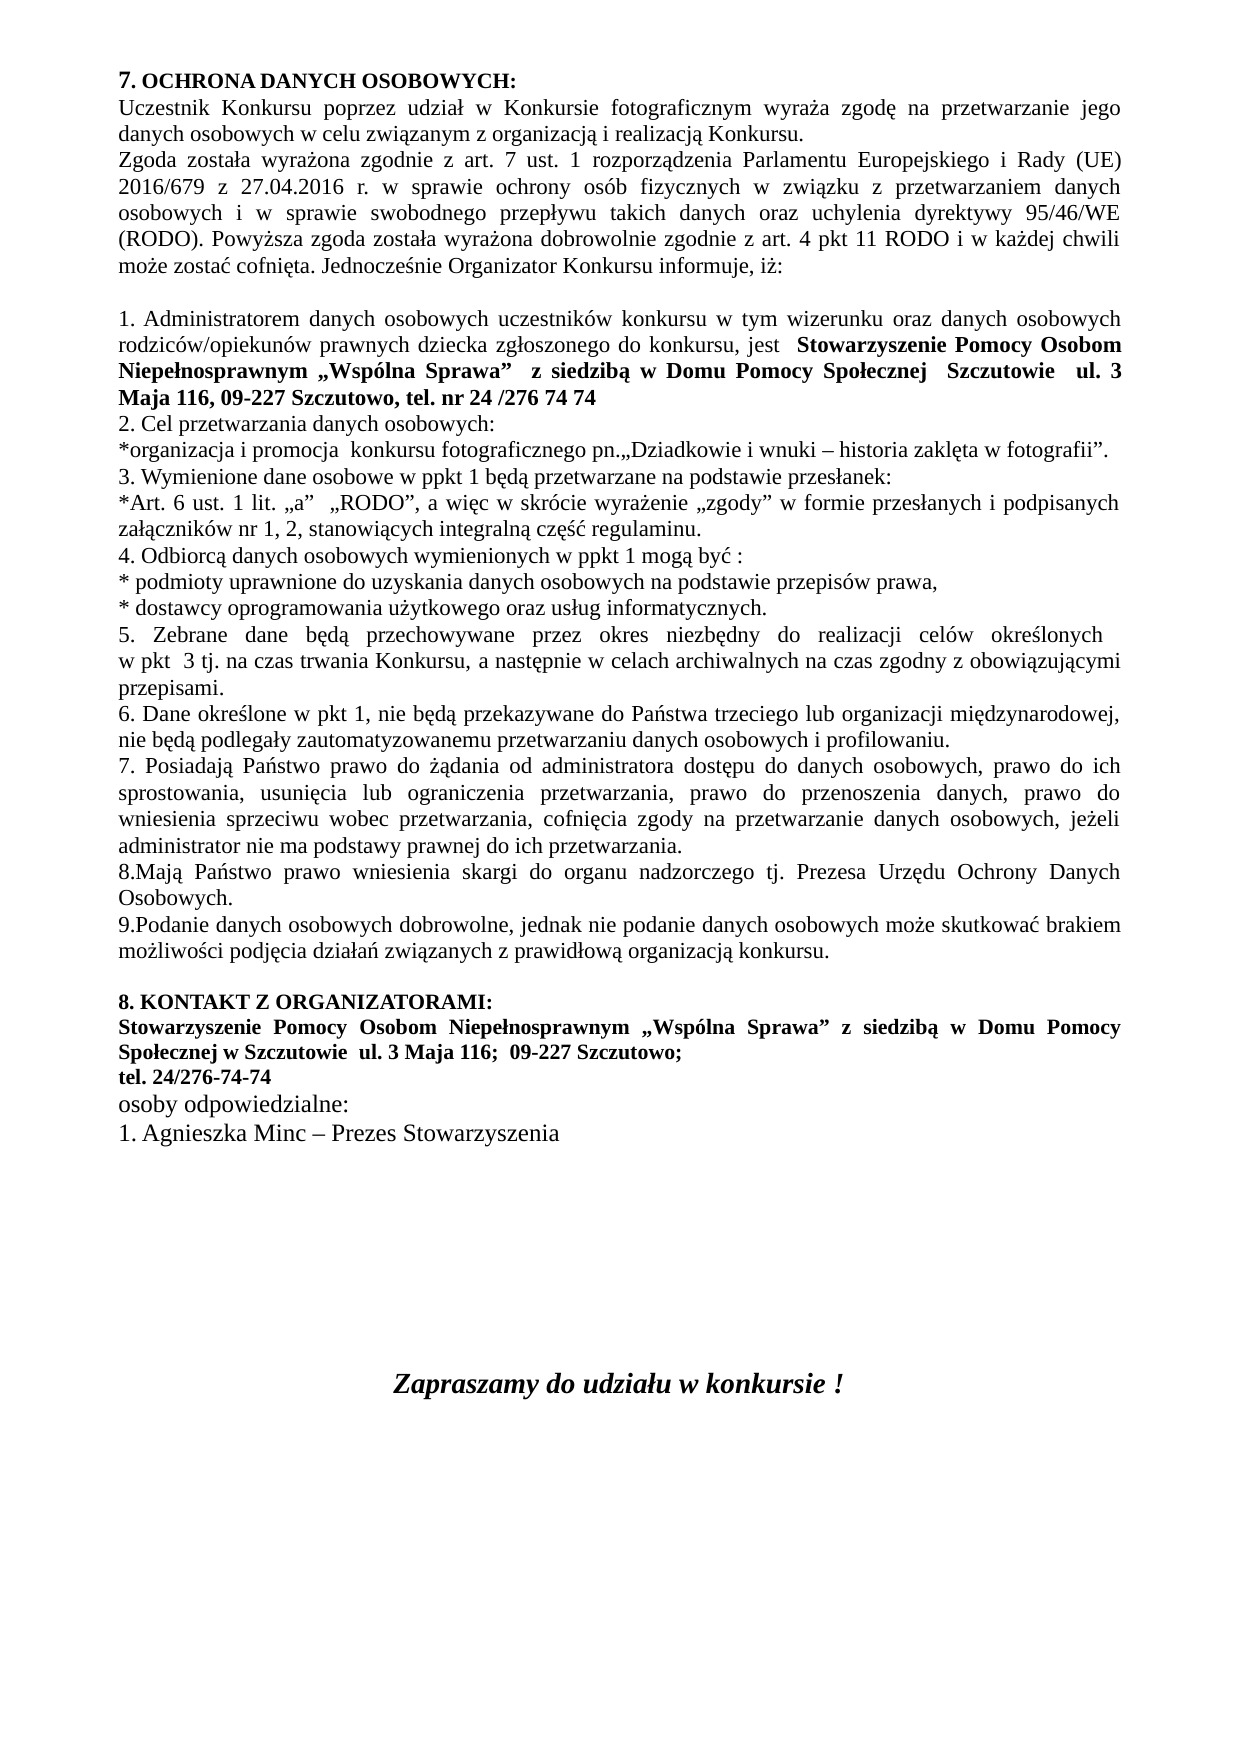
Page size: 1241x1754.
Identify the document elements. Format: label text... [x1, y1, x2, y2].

list 4. Odbiorcą danych osobowych wymienionych w ppkt 1 mogą być : [118, 542, 1122, 568]
list 8.Mają Państwo prawo wniesienia skargi do organu nadzorczego tj. Prezesa Urzędu Ochrony Danych Osobowych. [118, 858, 1122, 911]
list 3. Wymienione dane osobowe w ppkt 1 będą przetwarzane na podstawie przesłanek: [118, 463, 1122, 489]
text 8. KONTAKT Z ORGANIZATORAMI: [118, 989, 1122, 1014]
list 9.Podanie danych osobowych dobrowolne, jednak nie podanie danych osobowych może skutkować brakiem możliwości podjęcia działań związanych z prawidłową organizacją konkursu. [118, 911, 1122, 963]
list 7. Posiadają Państwo prawo do żądania od administratora dostępu do danych osobowych, prawo do ich sprostowania, usunięcia lub ograniczenia przetwarzania, prawo do przenoszenia danych, prawo do wniesienia sprzeciwu wobec przetwarzania, cofnięcia zgody na przetwarzanie danych osobowych, jeżeli administrator nie ma podstawy prawnej do ich przetwarzania. [118, 753, 1122, 858]
text Zgoda została wyrażona zgodnie z art. 7 ust. 1 rozporządzenia Parlamentu Europejskiego i Rady (UE) 2016/679 z 27.04.2016 r. w sprawie ochrony osób fizycznych w związku z przetwarzaniem danych osobowych i w sprawie swobodnego przepływu takich danych oraz uchylenia dyrektywy 95/46/WE (RODO). Powyższa zgoda została wyrażona dobrowolnie zgodnie z art. 4 pkt 11 RODO i w każdej chwili może zostać cofnięta. Jednocześnie Organizator Konkursu informuje, iż: [118, 146, 1122, 278]
text Stowarzyszenie Pomocy Osobom Niepełnosprawnym „Wspólna Sprawa” z siedzibą w Domu Pomocy Społecznej w Szczutowie ul. 3 Maja 116; 09-227 Szczutowo; [118, 1014, 1122, 1064]
list tel. 24/276-74-74 [118, 1064, 1122, 1089]
text 1. Agnieszka Minc – Prezes Stowarzyszenia [118, 1118, 1122, 1147]
text 7. OCHRONA DANYCH OSOBOWYCH: [118, 65, 1122, 94]
list 6. Dane określone w pkt 1, nie będą przekazywane do Państwa trzeciego lub organizacji międzynarodowej, nie będą podlegały zautomatyzowanemu przetwarzaniu danych osobowych i profilowaniu. [118, 700, 1122, 753]
text Uczestnik Konkursu poprzez udział w Konkursie fotograficznym wyraża zgodę na przetwarzanie jego danych osobowych w celu związanym z organizacją i realizacją Konkursu. [118, 94, 1122, 146]
text Zapraszamy do udziału w konkursie ! [118, 1366, 1122, 1400]
list *organizacja i promocja konkursu fotograficznego pn.„Dziadkowie i wnuki – historia zaklęta w fotografii”. [118, 436, 1122, 463]
list 1. Administratorem danych osobowych uczestników konkursu w tym wizerunku oraz danych osobowych rodziców/opiekunów prawnych dziecka zgłoszonego do konkursu, jest Stowarzyszenie Pomocy Osobom Niepełnosprawnym „Wspólna Sprawa” z siedzibą w Domu Pomocy Społecznej Szczutowie ul. 3 Maja 116, 09-227 Szczutowo, tel. nr 24 /276 74 74 [118, 304, 1122, 410]
list *Art. 6 ust. 1 lit. „a” „RODO”, a więc w skrócie wyrażenie „zgody” w formie przesłanych i podpisanych załączników nr 1, 2, stanowiących integralną część regulaminu. [118, 489, 1122, 542]
list * dostawcy oprogramowania użytkowego oraz usług informatycznych. [118, 594, 1122, 621]
list * podmioty uprawnione do uzyskania danych osobowych na podstawie przepisów prawa, [118, 568, 1122, 594]
list 2. Cel przetwarzania danych osobowych: [118, 410, 1122, 436]
text osoby odpowiedzialne: [118, 1089, 1122, 1118]
list 5. Zebrane dane będą przechowywane przez okres niezbędny do realizacji celów określonych w pkt 3 tj. na czas trwania Konkursu, a następnie w celach archiwalnych na czas zgodny z obowiązującymi przepisami. [118, 621, 1122, 700]
